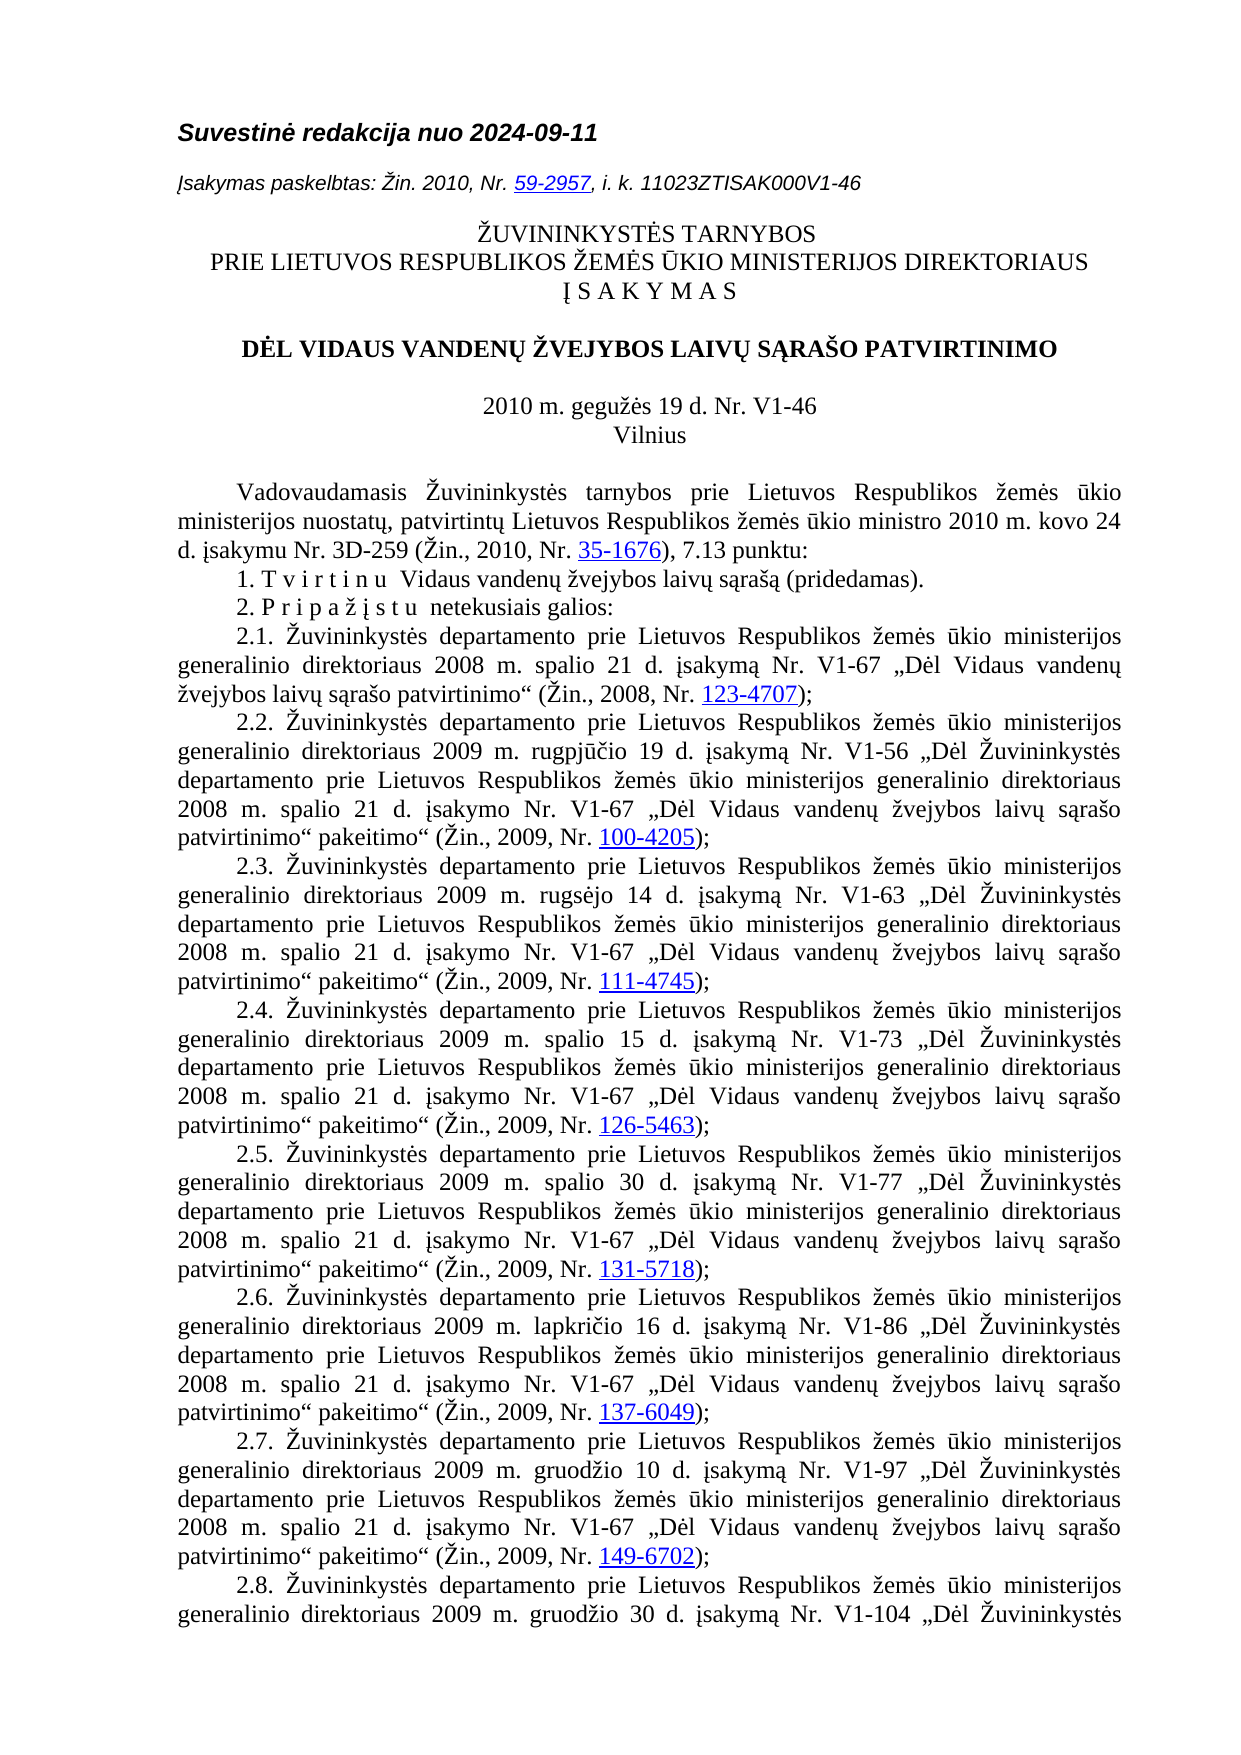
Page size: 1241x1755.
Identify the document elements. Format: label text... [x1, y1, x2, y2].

text ŽUVININKYSTĖS TARNYBOS [177, 219, 1122, 247]
text 2010 m. gegužės 19 d. Nr. V1-46 [177, 391, 1122, 420]
text DĖL VIDAUS VANDENŲ ŽVEJYBOS LAIVŲ SĄRAŠO PATVIRTINIMO [177, 334, 1122, 362]
text 2.1. Žuvininkystės departamento prie Lietuvos Respublikos žemės ūkio ministerijos generalinio direktoriaus 2008 m. spalio 21 d. įsakymą Nr. V1-67 „Dėl Vidaus vandenų žvejybos laivų sąrašo patvirtinimo“ (Žin., 2008, Nr. 123-4707); [177, 621, 1122, 707]
text 2.8. Žuvininkystės departamento prie Lietuvos Respublikos žemės ūkio ministerijos generalinio direktoriaus 2009 m. gruodžio 30 d. įsakymą Nr. V1-104 „Dėl Žuvininkystės [177, 1570, 1122, 1627]
text 2.6. Žuvininkystės departamento prie Lietuvos Respublikos žemės ūkio ministerijos generalinio direktoriaus 2009 m. lapkričio 16 d. įsakymą Nr. V1-86 „Dėl Žuvininkystės departamento prie Lietuvos Respublikos žemės ūkio ministerijos generalinio direktoriaus 2008 m. spalio 21 d. įsakymo Nr. V1-67 „Dėl Vidaus vandenų žvejybos laivų sąrašo patvirtinimo“ pakeitimo“ (Žin., 2009, Nr. 137-6049); [177, 1282, 1122, 1426]
text 2. Pripažįstu netekusiais galios: [177, 592, 1122, 621]
text Vilnius [177, 420, 1122, 449]
text 2.5. Žuvininkystės departamento prie Lietuvos Respublikos žemės ūkio ministerijos generalinio direktoriaus 2009 m. spalio 30 d. įsakymą Nr. V1-77 „Dėl Žuvininkystės departamento prie Lietuvos Respublikos žemės ūkio ministerijos generalinio direktoriaus 2008 m. spalio 21 d. įsakymo Nr. V1-67 „Dėl Vidaus vandenų žvejybos laivų sąrašo patvirtinimo“ pakeitimo“ (Žin., 2009, Nr. 131-5718); [177, 1139, 1122, 1282]
text 2.3. Žuvininkystės departamento prie Lietuvos Respublikos žemės ūkio ministerijos generalinio direktoriaus 2009 m. rugsėjo 14 d. įsakymą Nr. V1-63 „Dėl Žuvininkystės departamento prie Lietuvos Respublikos žemės ūkio ministerijos generalinio direktoriaus 2008 m. spalio 21 d. įsakymo Nr. V1-67 „Dėl Vidaus vandenų žvejybos laivų sąrašo patvirtinimo“ pakeitimo“ (Žin., 2009, Nr. 111-4745); [177, 851, 1122, 995]
text Įsakymas paskelbtas: Žin. 2010, Nr. 59-2957, i. k. 11023ZTISAK000V1-46 [177, 171, 1122, 195]
text PRIE LIETUVOS RESPUBLIKOS ŽEMĖS ŪKIO MINISTERIJOS DIREKTORIAUS [177, 247, 1122, 276]
text 2.4. Žuvininkystės departamento prie Lietuvos Respublikos žemės ūkio ministerijos generalinio direktoriaus 2009 m. spalio 15 d. įsakymą Nr. V1-73 „Dėl Žuvininkystės departamento prie Lietuvos Respublikos žemės ūkio ministerijos generalinio direktoriaus 2008 m. spalio 21 d. įsakymo Nr. V1-67 „Dėl Vidaus vandenų žvejybos laivų sąrašo patvirtinimo“ pakeitimo“ (Žin., 2009, Nr. 126-5463); [177, 995, 1122, 1139]
text 1. Tvirtinu Vidaus vandenų žvejybos laivų sąrašą (pridedamas). [177, 564, 1122, 592]
text ĮSAKYMAS [177, 276, 1122, 305]
text Vadovaudamasis Žuvininkystės tarnybos prie Lietuvos Respublikos žemės ūkio ministerijos nuostatų, patvirtintų Lietuvos Respublikos žemės ūkio ministro 2010 m. kovo 24 d. įsakymu Nr. 3D-259 (Žin., 2010, Nr. 35-1676), 7.13 punktu: [177, 477, 1122, 564]
text 2.7. Žuvininkystės departamento prie Lietuvos Respublikos žemės ūkio ministerijos generalinio direktoriaus 2009 m. gruodžio 10 d. įsakymą Nr. V1-97 „Dėl Žuvininkystės departamento prie Lietuvos Respublikos žemės ūkio ministerijos generalinio direktoriaus 2008 m. spalio 21 d. įsakymo Nr. V1-67 „Dėl Vidaus vandenų žvejybos laivų sąrašo patvirtinimo“ pakeitimo“ (Žin., 2009, Nr. 149-6702); [177, 1426, 1122, 1570]
text Suvestinė redakcija nuo 2024-09-11 [177, 118, 1122, 147]
text 2.2. Žuvininkystės departamento prie Lietuvos Respublikos žemės ūkio ministerijos generalinio direktoriaus 2009 m. rugpjūčio 19 d. įsakymą Nr. V1-56 „Dėl Žuvininkystės departamento prie Lietuvos Respublikos žemės ūkio ministerijos generalinio direktoriaus 2008 m. spalio 21 d. įsakymo Nr. V1-67 „Dėl Vidaus vandenų žvejybos laivų sąrašo patvirtinimo“ pakeitimo“ (Žin., 2009, Nr. 100-4205); [177, 707, 1122, 851]
